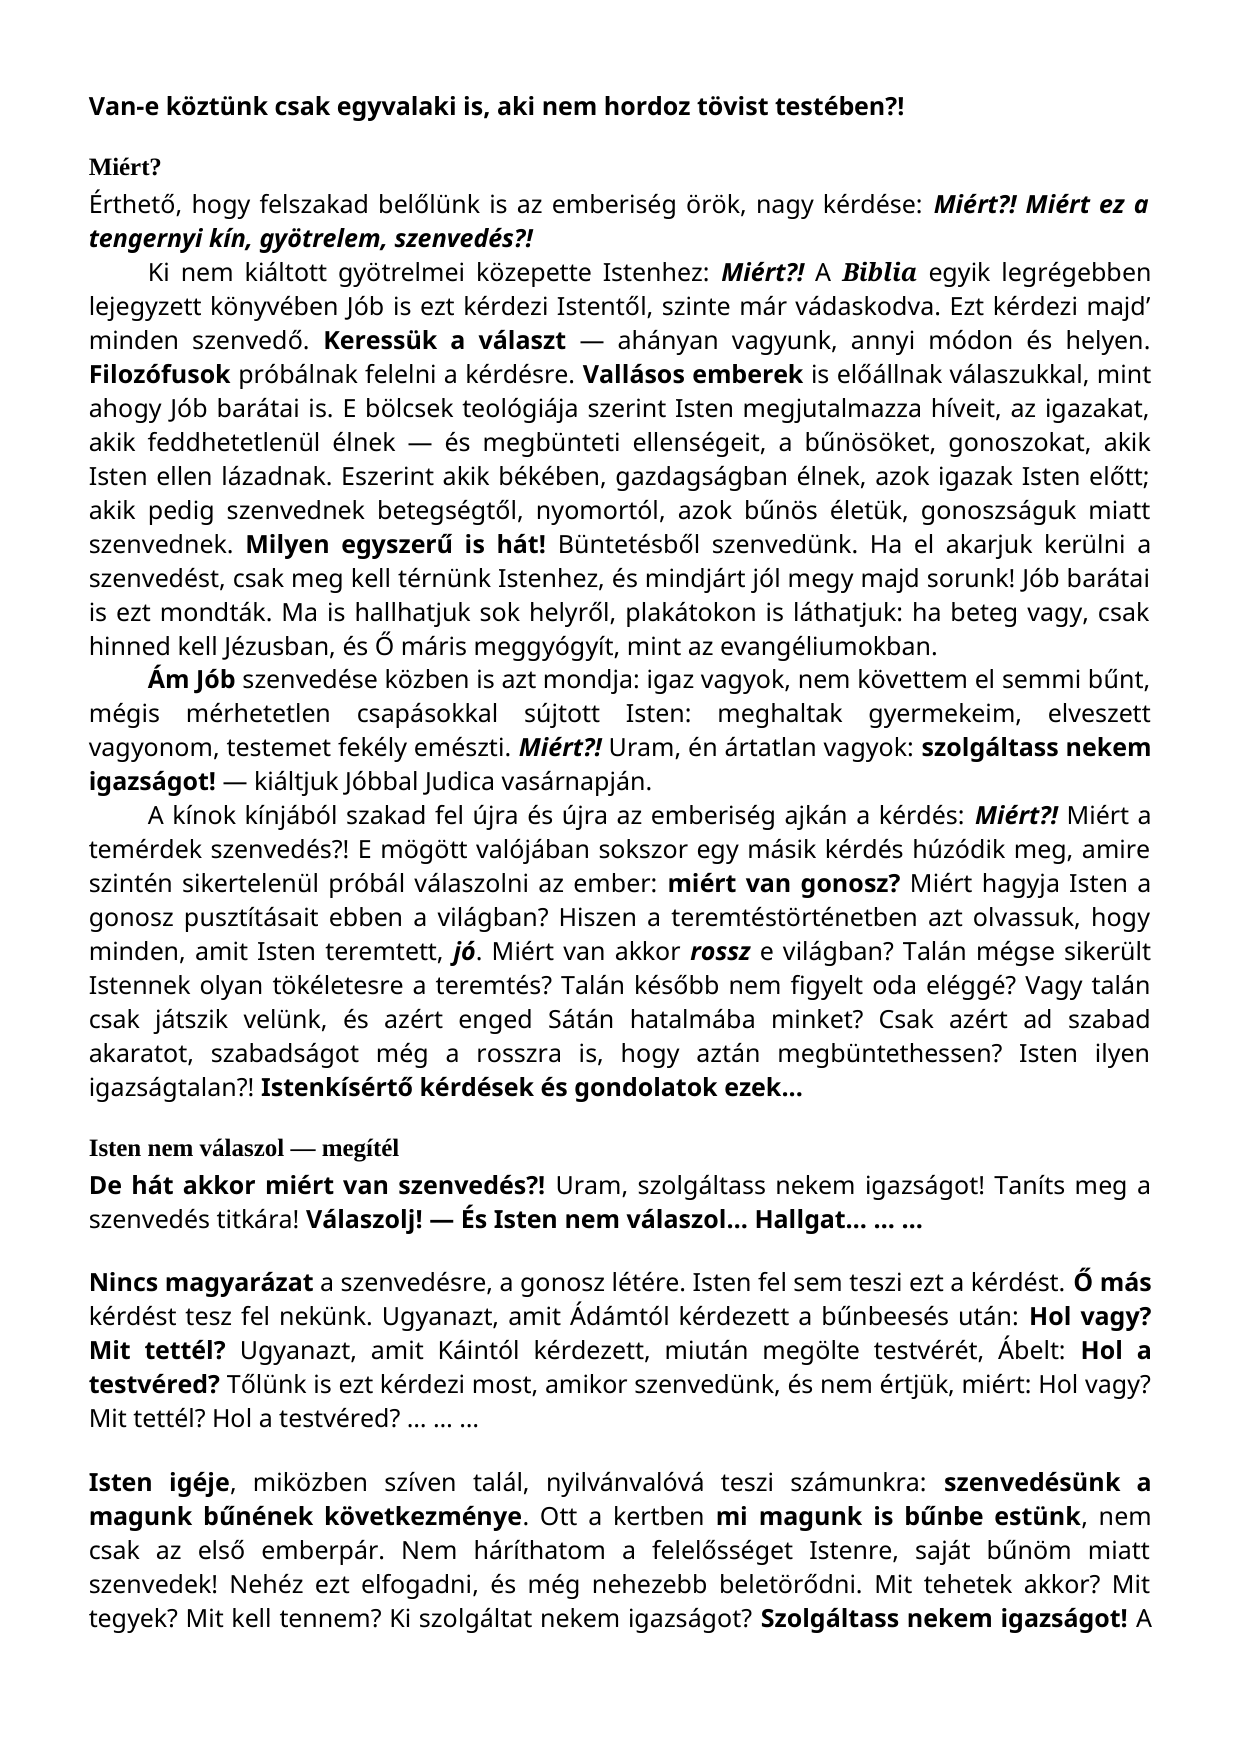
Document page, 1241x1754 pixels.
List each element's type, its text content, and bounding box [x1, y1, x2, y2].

text De hát akkor miért van szenvedés?! Uram, szolgáltass nekem igazságot! Taníts meg a szenvedés titkára! Válaszolj! — És Isten nem válaszol… Hallgat… … … [88, 1168, 1152, 1236]
subtitle Isten nem válaszol — megítél [88, 1133, 1152, 1162]
text Ám Jób szenvedése közben is azt mondja: igaz vagyok, nem követtem el semmi bűnt, mégis mérhetetlen csapásokkal sújtott Isten: meghaltak gyermekeim, elveszett vagyonom, testemet fekély emészti. Miért?! Uram, én ártatlan vagyok: szolgáltass nekem igazságot! — kiáltjuk Jóbbal Judica vasárnapján. [88, 662, 1152, 798]
text Ki nem kiáltott gyötrelmei közepette Istenhez: Miért?! A Biblia egyik legrégebben lejegyzett könyvében Jób is ezt kérdezi Istentől, szinte már vádaskodva. Ezt kérdezi majd’ minden szenvedő. Keressük a választ — ahányan vagyunk, annyi módon és helyen. Filozófusok próbálnak felelni a kérdésre. Vallásos emberek is előállnak válaszukkal, mint ahogy Jób barátai is. E bölcsek teológiája szerint Isten megjutalmazza híveit, az igazakat, akik feddhetetlenül élnek — és megbünteti ellenségeit, a bűnösöket, gonoszokat, akik Isten ellen lázadnak. Eszerint akik békében, gazdagságban élnek, azok igazak Isten előtt; akik pedig szenvednek betegségtől, nyomortól, azok bűnös életük, gonoszságuk miatt szenvednek. Milyen egyszerű is hát! Büntetésből szenvedünk. Ha el akarjuk kerülni a szenvedést, csak meg kell térnünk Istenhez, és mindjárt jól megy majd sorunk! Jób barátai is ezt mondták. Ma is hallhatjuk sok helyről, plakátokon is láthatjuk: ha beteg vagy, csak hinned kell Jézusban, és Ő máris meggyógyít, mint az evangéliumokban. [88, 254, 1152, 662]
text Nincs magyarázat a szenvedésre, a gonosz létére. Isten fel sem teszi ezt a kérdést. Ő más kérdést tesz fel nekünk. Ugyanazt, amit Ádámtól kérdezett a bűnbeesés után: Hol vagy? Mit tettél? Ugyanazt, amit Káintól kérdezett, miután megölte testvérét, Ábelt: Hol a testvéred? Tőlünk is ezt kérdezi most, amikor szenvedünk, és nem értjük, miért: Hol vagy? Mit tettél? Hol a testvéred? … … … [88, 1265, 1152, 1435]
text A kínok kínjából szakad fel újra és újra az emberiség ajkán a kérdés: Miért?! Miért a temérdek szenvedés?! E mögött valójában sokszor egy másik kérdés húzódik meg, amire szintén sikertelenül próbál válaszolni az ember: miért van gonosz? Miért hagyja Isten a gonosz pusztításait ebben a világban? Hiszen a teremtéstörténetben azt olvassuk, hogy minden, amit Isten teremtett, jó. Miért van akkor rossz e világban? Talán mégse sikerült Istennek olyan tökéletesre a teremtés? Talán később nem figyelt oda eléggé? Vagy talán csak játszik velünk, és azért enged Sátán hatalmába minket? Csak azért ad szabad akaratot, szabadságot még a rosszra is, hogy aztán megbüntethessen? Isten ilyen igazságtalan?! Istenkísértő kérdések és gondolatok ezek... [88, 798, 1152, 1103]
text Isten igéje, miközben szíven talál, nyilvánvalóvá teszi számunkra: szenvedésünk a magunk bűnének következménye. Ott a kertben mi magunk is bűnbe estünk, nem csak az első emberpár. Nem háríthatom a felelősséget Istenre, saját bűnöm miatt szenvedek! Nehéz ezt elfogadni, és még nehezebb beletörődni. Mit tehetek akkor? Mit tegyek? Mit kell tennem? Ki szolgáltat nekem igazságot? Szolgáltass nekem igazságot! A [88, 1464, 1152, 1634]
text Érthető, hogy felszakad belőlünk is az emberiség örök, nagy kérdése: Miért?! Miért ez a tengernyi kín, gyötrelem, szenvedés?! [88, 187, 1152, 254]
subtitle Miért? [88, 152, 1152, 181]
text Van‑e köztünk csak egyvalaki is, aki nem hordoz tövist testében?! [88, 88, 1152, 122]
